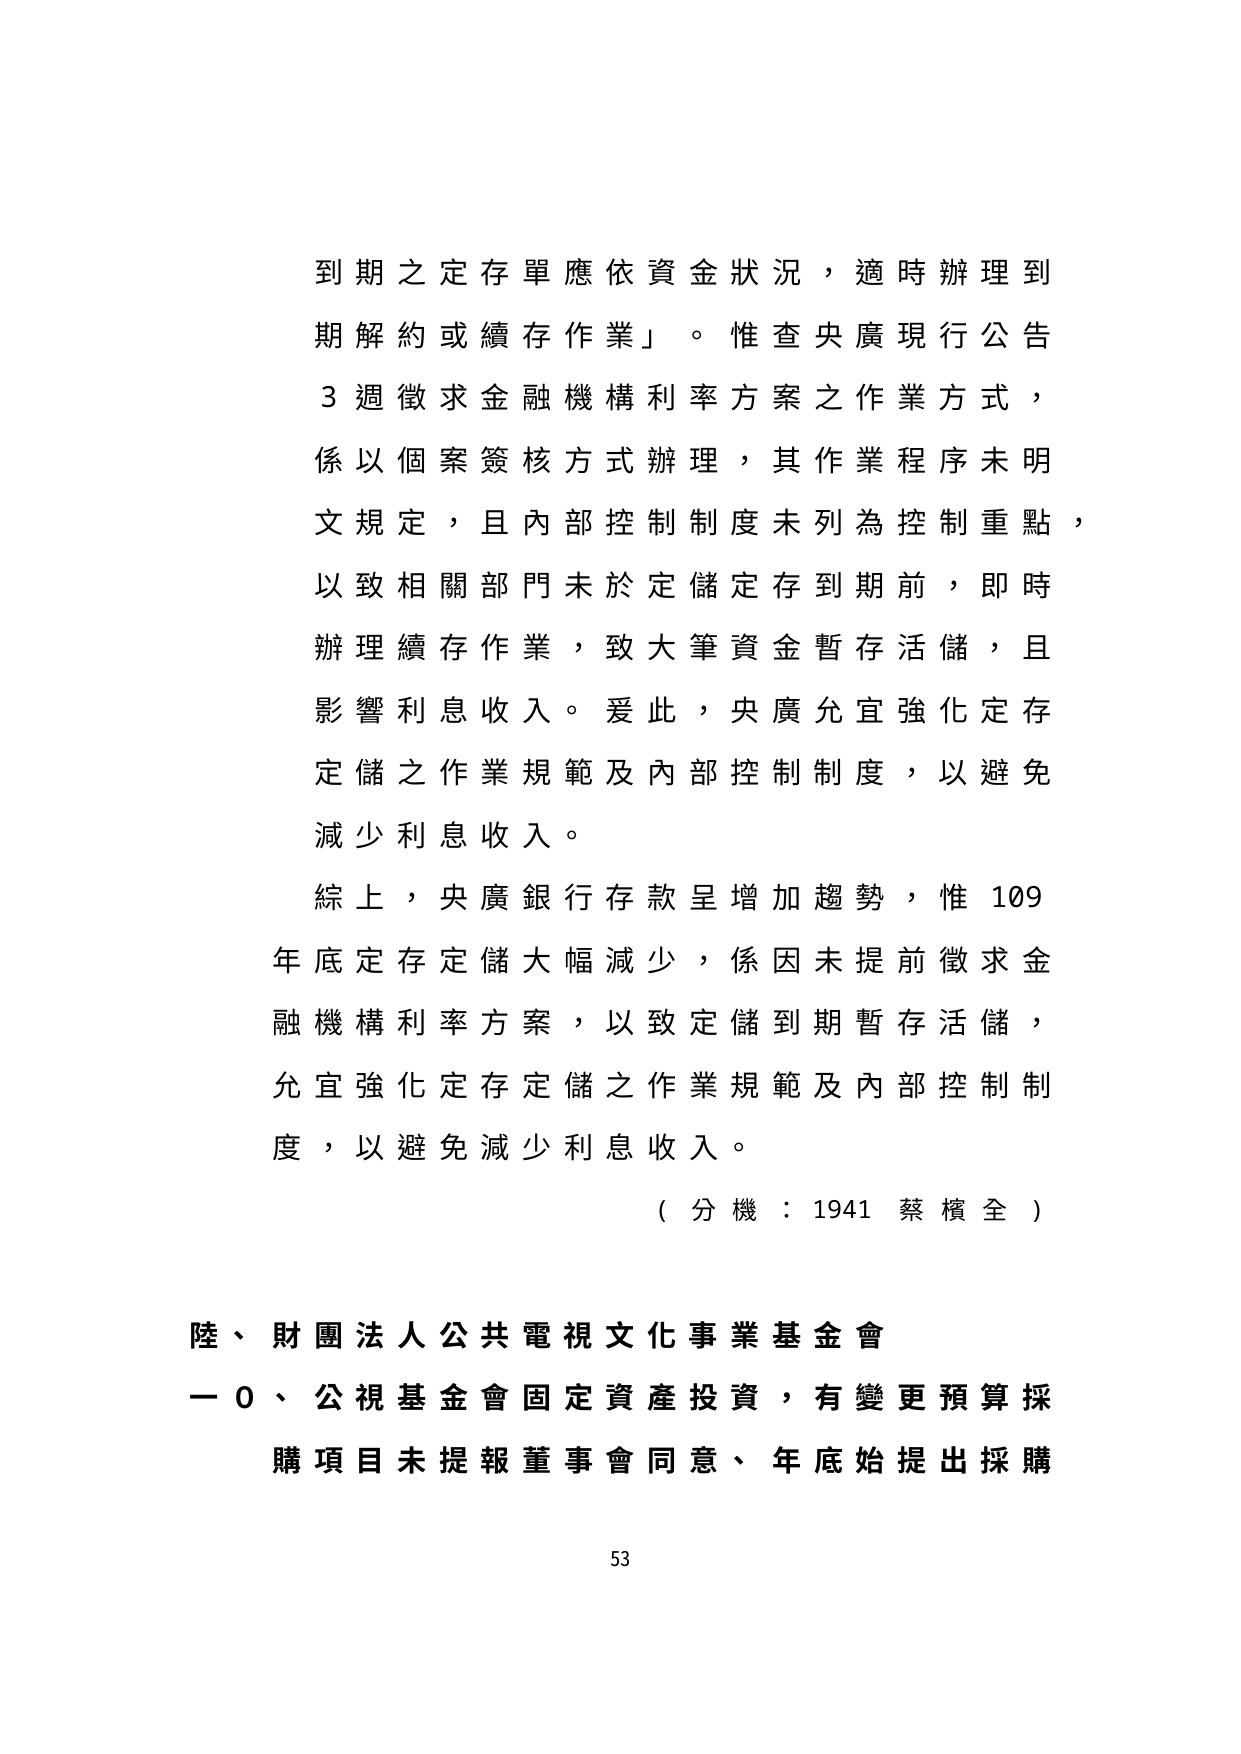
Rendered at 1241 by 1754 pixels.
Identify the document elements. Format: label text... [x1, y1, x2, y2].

text 綜上，央廣銀行存款呈增加趨勢，惟109年底定存定儲大幅減少，係因未提前徵求金融機構利率方案，以致定儲到期暫存活儲，允宜強化定存定儲之作業規範及內部控制制度，以避免減少利息收入。 [242, 854, 1058, 1167]
text 央廣內部控制制度有關銀行存款之控制重點規定「應不定期盤點定存單餘額，已到期之定存單應依資金狀況，適時辦理到期解約或續存作業」。惟查央廣現行公告3週徵求金融機構利率方案之作業方式，係以個案簽核方式辦理，其作業程序未明文規定，且內部控制制度未列為控制重點，以致相關部門未於定儲定存到期前，即時辦理續存作業，致大筆資金暫存活儲，且影響利息收入。爰此，央廣允宜強化定存定儲之作業規範及內部控制制度，以避免減少利息收入。 [271, 229, 1058, 854]
text 一０、公視基金會固定資產投資，有變更預算採購項目未提報董事會同意、年底始提出採購 [183, 1354, 1058, 1479]
text (分機：1941 蔡檳全) [183, 1167, 1058, 1229]
text 陸、財團法人公共電視文化事業基金會 [183, 1292, 1058, 1354]
